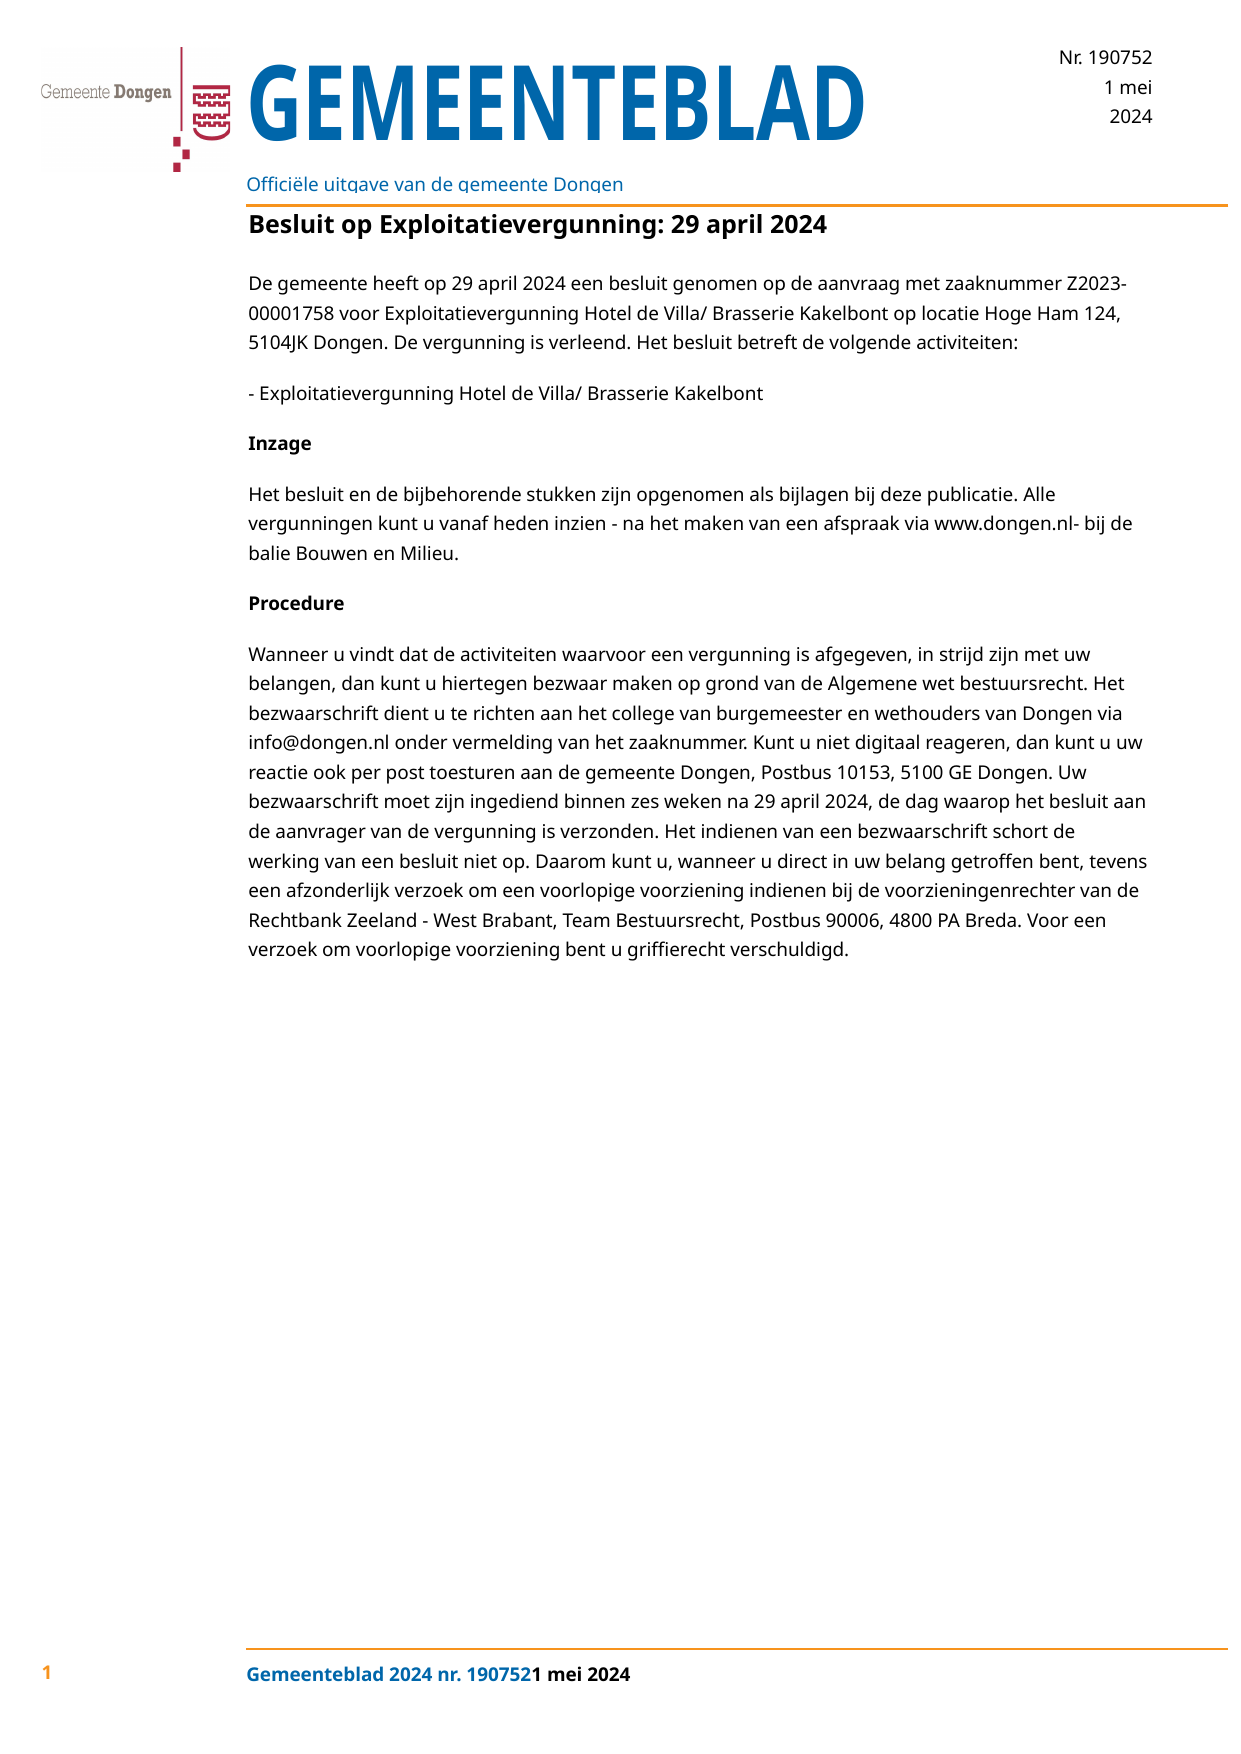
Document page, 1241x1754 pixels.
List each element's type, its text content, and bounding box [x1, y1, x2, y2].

text Inzage [248, 430, 1152, 456]
text Besluit op Exploitatievergunning: 29 april 2024 [248, 207, 1152, 241]
text De gemeente heeft op 29 april 2024 een besluit genomen op de aanvraag met zaaknummer Z2023-00001758 voor Exploitatievergunning Hotel de Villa/ Brasserie Kakelbont op locatie Hoge Ham 124, 5104JK Dongen. De vergunning is verleend. Het besluit betreft de volgende activiteiten: [248, 270, 1152, 355]
text Het besluit en de bijbehorende stukken zijn opgenomen als bijlagen bij deze publicatie. Alle vergunningen kunt u vanaf heden inzien - na het maken van een afspraak via www.dongen.nl- bij de balie Bouwen en Milieu. [248, 481, 1152, 566]
text Procedure [248, 590, 1152, 616]
text - Exploitatievergunning Hotel de Villa/ Brasserie Kakelbont [248, 380, 1152, 406]
picture [41, 47, 231, 172]
text Wanneer u vindt dat de activiteiten waarvoor een vergunning is afgegeven, in strijd zijn met uw belangen, dan kunt u hiertegen bezwaar maken op grond van de Algemene wet bestuursrecht. Het bezwaarschrift dient u te richten aan het college van burgemeester en wethouders van Dongen via info@dongen.nl onder vermelding van het zaaknummer. Kunt u niet digitaal reageren, dan kunt u uw reactie ook per post toesturen aan de gemeente Dongen, Postbus 10153, 5100 GE Dongen. Uw bezwaarschrift moet zijn ingediend binnen zes weken na 29 april 2024, de dag waarop het besluit aan de aanvrager van de vergunning is verzonden. Het indienen van een bezwaarschrift schort de werking van een besluit niet op. Daarom kunt u, wanneer u direct in uw belang getroffen bent, tevens een afzonderlijk verzoek om een voorlopige voorziening indienen bij de voorzieningenrechter van de Rechtbank Zeeland - West Brabant, Team Bestuursrecht, Postbus 90006, 4800 PA Breda. Voor een verzoek om voorlopige voorziening bent u griffierecht verschuldigd. [248, 641, 1152, 962]
